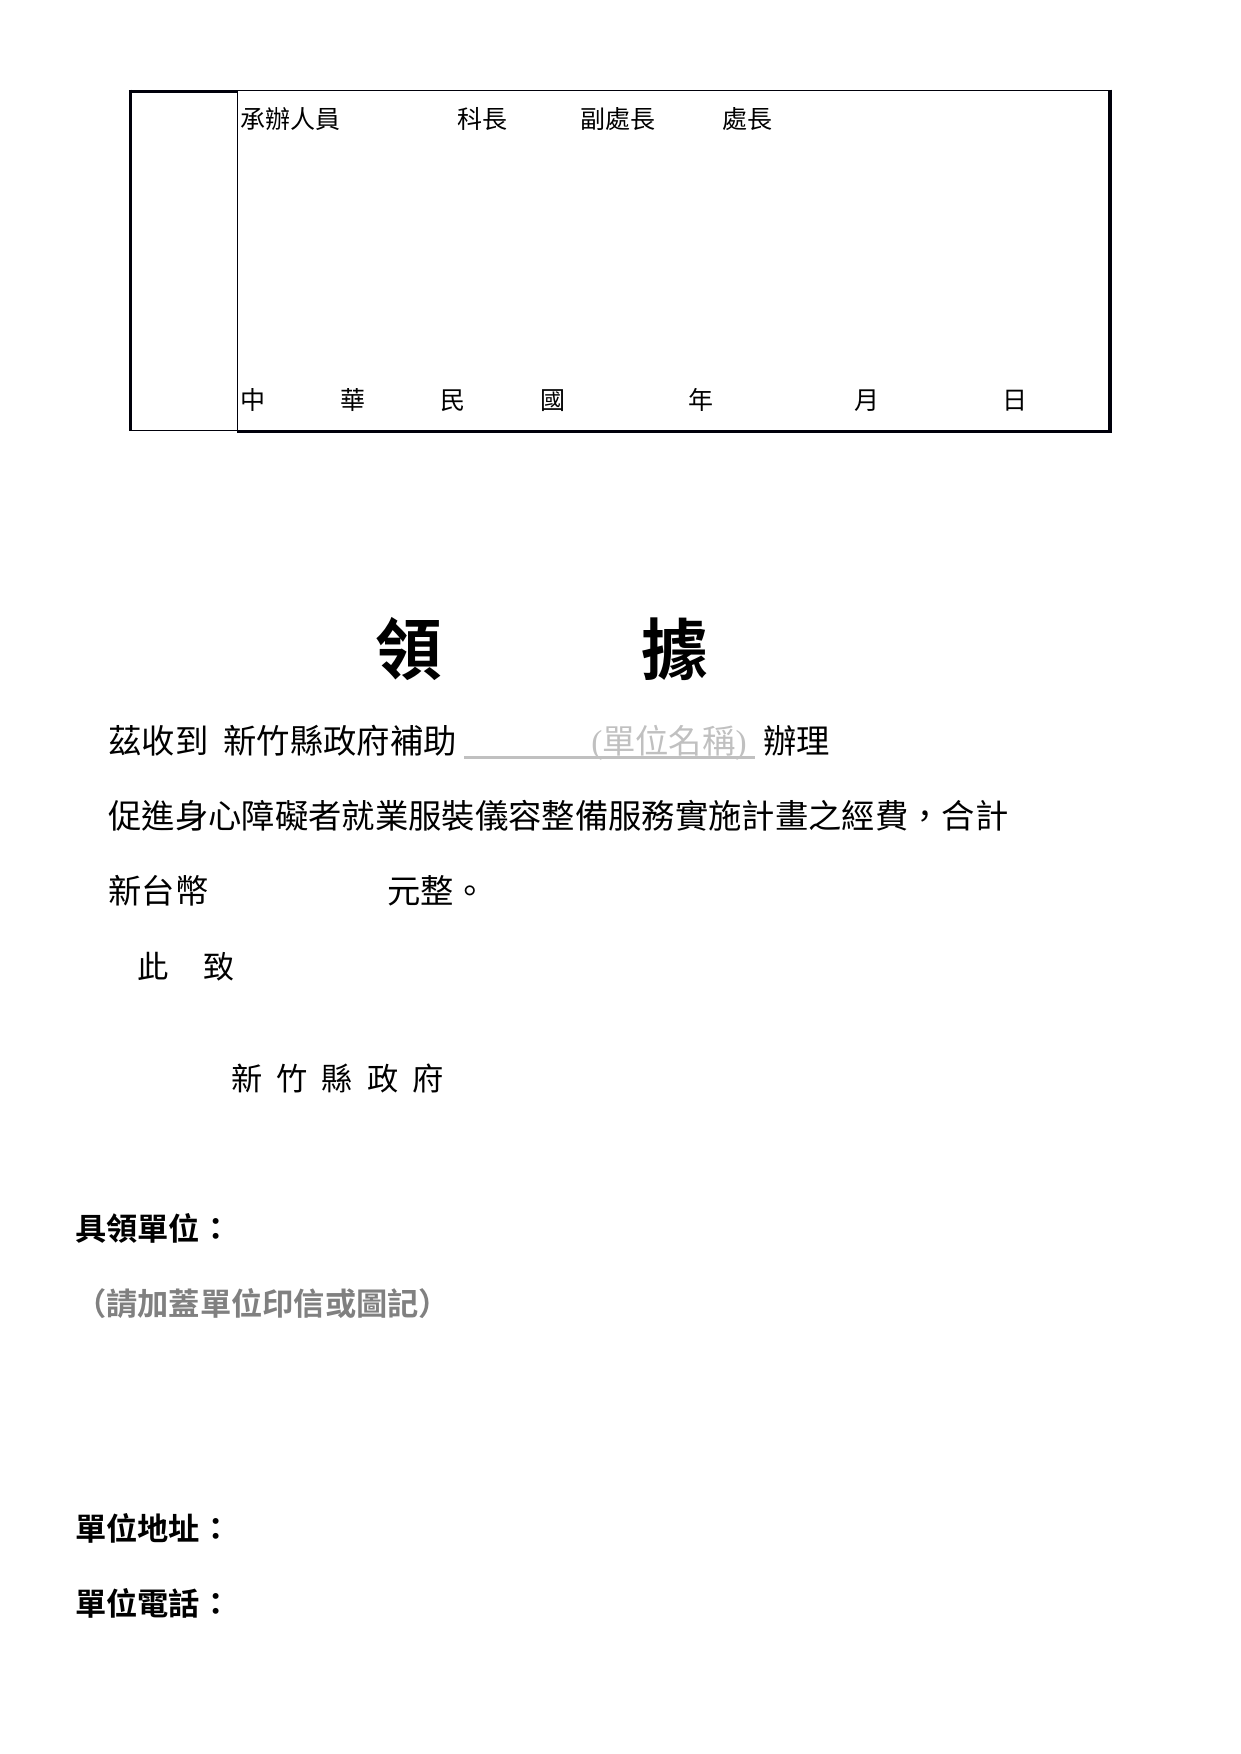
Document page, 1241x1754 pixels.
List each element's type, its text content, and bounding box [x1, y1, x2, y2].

text 單位電話： [75, 1558, 1165, 1633]
text 具領單位： [75, 1183, 1165, 1258]
table_cell 承辦人員 科長 副處長 處長 中 華 民 國 年 月 日 [238, 91, 1108, 430]
text 新 竹 縣 政 府 [75, 1033, 1165, 1108]
text 領 據 [375, 583, 1165, 696]
text 此 致 [75, 921, 1165, 996]
text 單位地址： [75, 1483, 1165, 1558]
table_cell [132, 93, 237, 430]
text 促進身心障礙者就業服裝儀容整備服務實施計畫之經費，合計 [75, 771, 1165, 846]
text （請加蓋單位印信或圖記） [75, 1258, 1165, 1333]
text 茲收到 新竹縣政府補助 (單位名稱) 辦理 [75, 696, 1165, 771]
text 新台幣 元整。 [75, 846, 1165, 921]
